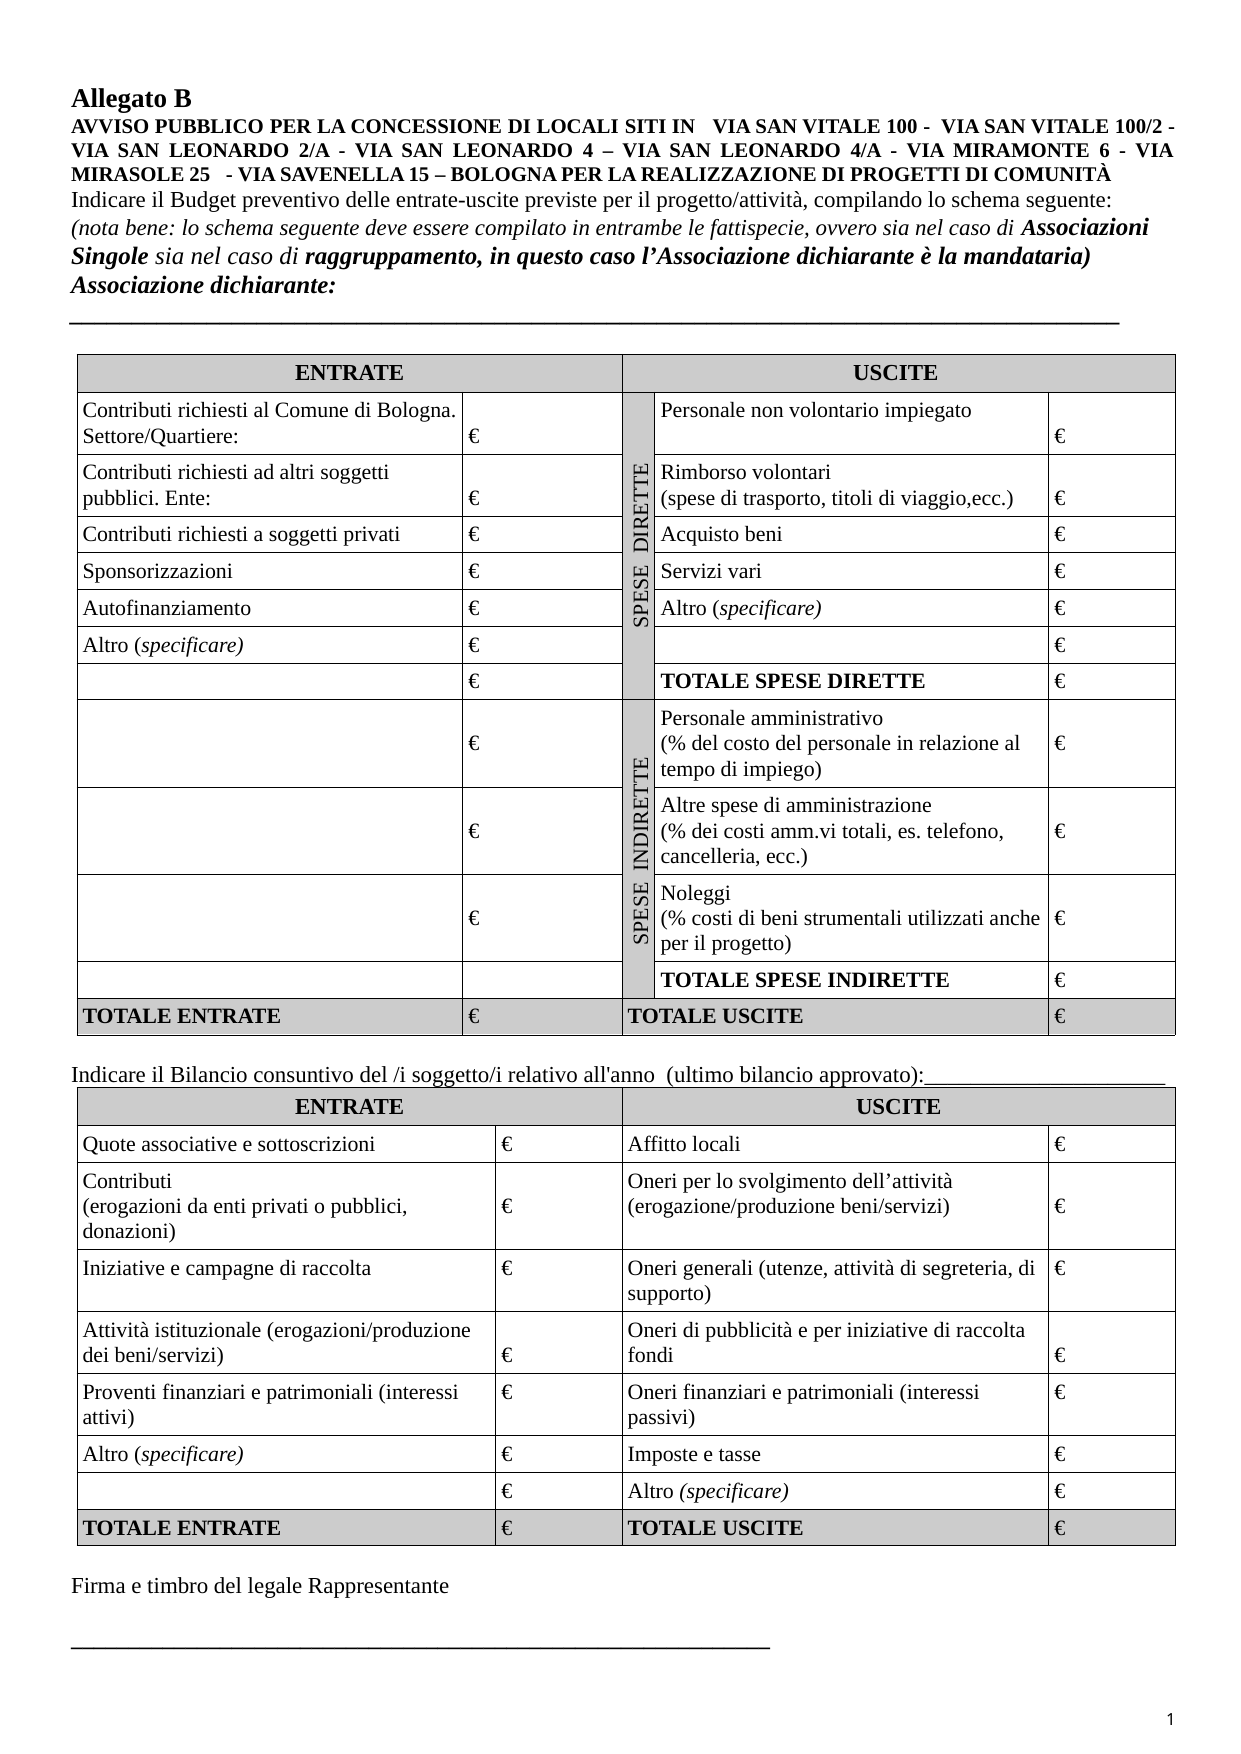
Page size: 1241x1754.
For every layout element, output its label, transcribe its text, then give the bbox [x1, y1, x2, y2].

table_cell [78, 962, 462, 998]
table_cell Personale amministrativo (% del costo del personale in relazione al tempo di impiego) [655, 700, 1048, 787]
table_cell Noleggi (% costi di beni strumentali utilizzati anche per il progetto) [655, 875, 1048, 961]
table_cell € [1049, 455, 1175, 516]
table_cell € [496, 1473, 622, 1509]
table_cell Contributi richiesti ad altri soggetti pubblici. Ente: [78, 455, 462, 516]
table_cell € [496, 1250, 622, 1311]
table_cell € [463, 553, 622, 589]
table_cell SPESE DIRETTE [623, 393, 654, 699]
table_cell € [1049, 1436, 1175, 1472]
text ____________________________________________________________________________________ [71, 298, 1175, 327]
table_cell € [463, 627, 622, 663]
table_cell € [1049, 875, 1175, 961]
text Allegato B [71, 83, 1175, 114]
table_cell Contributi richiesti al Comune di Bologna. Settore/Quartiere: [78, 393, 462, 453]
table_cell Oneri per lo svolgimento dell’attività (erogazione/produzione beni/servizi) [623, 1163, 1048, 1249]
table_cell € [1049, 1473, 1175, 1509]
table_cell Servizi vari [655, 553, 1048, 589]
table_cell Proventi finanziari e patrimoniali (interessi attivi) [78, 1374, 495, 1435]
table_cell € [1049, 1163, 1175, 1249]
table_cell € [463, 455, 622, 516]
table_cell Affitto locali [623, 1126, 1048, 1162]
table_cell € [1049, 664, 1175, 699]
table_cell [463, 962, 622, 998]
table_cell € [1049, 962, 1175, 998]
table_cell € [1049, 1250, 1175, 1311]
table_cell [655, 627, 1048, 663]
table_cell [78, 664, 462, 699]
table_cell € [496, 1436, 622, 1472]
table_cell Attività istituzionale (erogazioni/produzione dei beni/servizi) [78, 1312, 495, 1373]
table_cell € [1049, 393, 1175, 453]
table_cell € [1049, 1510, 1175, 1545]
table_cell [78, 788, 462, 874]
table_header ENTRATE [78, 1088, 622, 1125]
table_cell € [463, 788, 622, 874]
table_cell Altro (specificare) [623, 1473, 1048, 1509]
table_cell Personale non volontario impiegato [655, 393, 1048, 453]
text Indicare il Budget preventivo delle entrate-uscite previste per il progetto/attività, compilando lo schema seguente: [71, 186, 1175, 212]
table_cell [78, 875, 462, 961]
table_cell TOTALE ENTRATE [78, 999, 462, 1034]
table_cell € [1049, 553, 1175, 589]
table_cell Rimborso volontari (spese di trasporto, titoli di viaggio,ecc.) [655, 455, 1048, 516]
table_cell TOTALE ENTRATE [78, 1510, 495, 1545]
table_cell [78, 1473, 495, 1509]
text Indicare il Bilancio consuntivo del /i soggetto/i relativo all'anno (ultimo bilancio approvato):_____________________ [71, 1061, 1175, 1087]
table_cell € [1049, 627, 1175, 663]
table_cell SPESE INDIRETTE [623, 700, 654, 998]
table_cell € [496, 1374, 622, 1435]
table_cell Oneri finanziari e patrimoniali (interessi passivi) [623, 1374, 1048, 1435]
table_cell € [1049, 517, 1175, 552]
table_cell Iniziative e campagne di raccolta [78, 1250, 495, 1311]
table_cell TOTALE SPESE INDIRETTE [655, 962, 1048, 998]
table_cell [78, 700, 462, 787]
table_header ENTRATE [78, 355, 622, 392]
table_cell € [496, 1510, 622, 1545]
table_cell TOTALE USCITE [623, 1510, 1048, 1545]
table_cell Acquisto beni [655, 517, 1048, 552]
table_cell € [463, 875, 622, 961]
table_cell TOTALE SPESE DIRETTE [655, 664, 1048, 699]
table_cell Sponsorizzazioni [78, 553, 462, 589]
text (nota bene: lo schema seguente deve essere compilato in entrambe le fattispecie, ovvero sia nel caso di Associazioni Singole sia nel caso di raggruppamento, in questo caso l’Associazione dichiarante è la mandataria) [71, 212, 1175, 270]
text _____________________________________________________________ [71, 1624, 1175, 1651]
table_cell Contributi richiesti a soggetti privati [78, 517, 462, 552]
table_cell € [463, 393, 622, 453]
table_cell € [463, 517, 622, 552]
table_header USCITE [623, 355, 1175, 392]
table_cell Altro (specificare) [78, 627, 462, 663]
table_cell € [1049, 788, 1175, 874]
table_cell Altro (specificare) [78, 1436, 495, 1472]
text Associazione dichiarante: [71, 270, 1175, 298]
table_cell Oneri generali (utenze, attività di segreteria, di supporto) [623, 1250, 1048, 1311]
table_cell Imposte e tasse [623, 1436, 1048, 1472]
table_cell € [496, 1163, 622, 1249]
table_cell € [1049, 700, 1175, 787]
table_cell € [1049, 590, 1175, 626]
table_cell € [496, 1126, 622, 1162]
table_cell € [496, 1312, 622, 1373]
table_cell € [1049, 1374, 1175, 1435]
table_cell € [1049, 999, 1175, 1034]
table_cell € [463, 700, 622, 787]
table_cell € [463, 999, 622, 1034]
table_cell Quote associative e sottoscrizioni [78, 1126, 495, 1162]
table_cell Contributi (erogazioni da enti privati o pubblici, donazioni) [78, 1163, 495, 1249]
table_cell Autofinanziamento [78, 590, 462, 626]
table_header USCITE [623, 1088, 1175, 1125]
table_cell € [1049, 1126, 1175, 1162]
table_cell € [1049, 1312, 1175, 1373]
table_cell Oneri di pubblicità e per iniziative di raccolta fondi [623, 1312, 1048, 1373]
table_cell Altre spese di amministrazione (% dei costi amm.vi totali, es. telefono, cancelleria, ecc.) [655, 788, 1048, 874]
table_cell € [463, 664, 622, 699]
table_cell Altro (specificare) [655, 590, 1048, 626]
text AVVISO PUBBLICO PER LA CONCESSIONE DI LOCALI SITI IN VIA SAN VITALE 100 - VIA SAN VITALE 100/2 - VIA SAN LEONARDO 2/A - VIA SAN LEONARDO 4 – VIA SAN LEONARDO 4/A - VIA MIRAMONTE 6 - VIA MIRASOLE 25 - VIA SAVENELLA 15 – BOLOGNA PER LA REALIZZAZIONE DI PROGETTI DI COMUNITÀ [71, 114, 1175, 186]
table_cell € [463, 590, 622, 626]
table_cell TOTALE USCITE [623, 999, 1048, 1034]
text Firma e timbro del legale Rappresentante [71, 1572, 1175, 1598]
